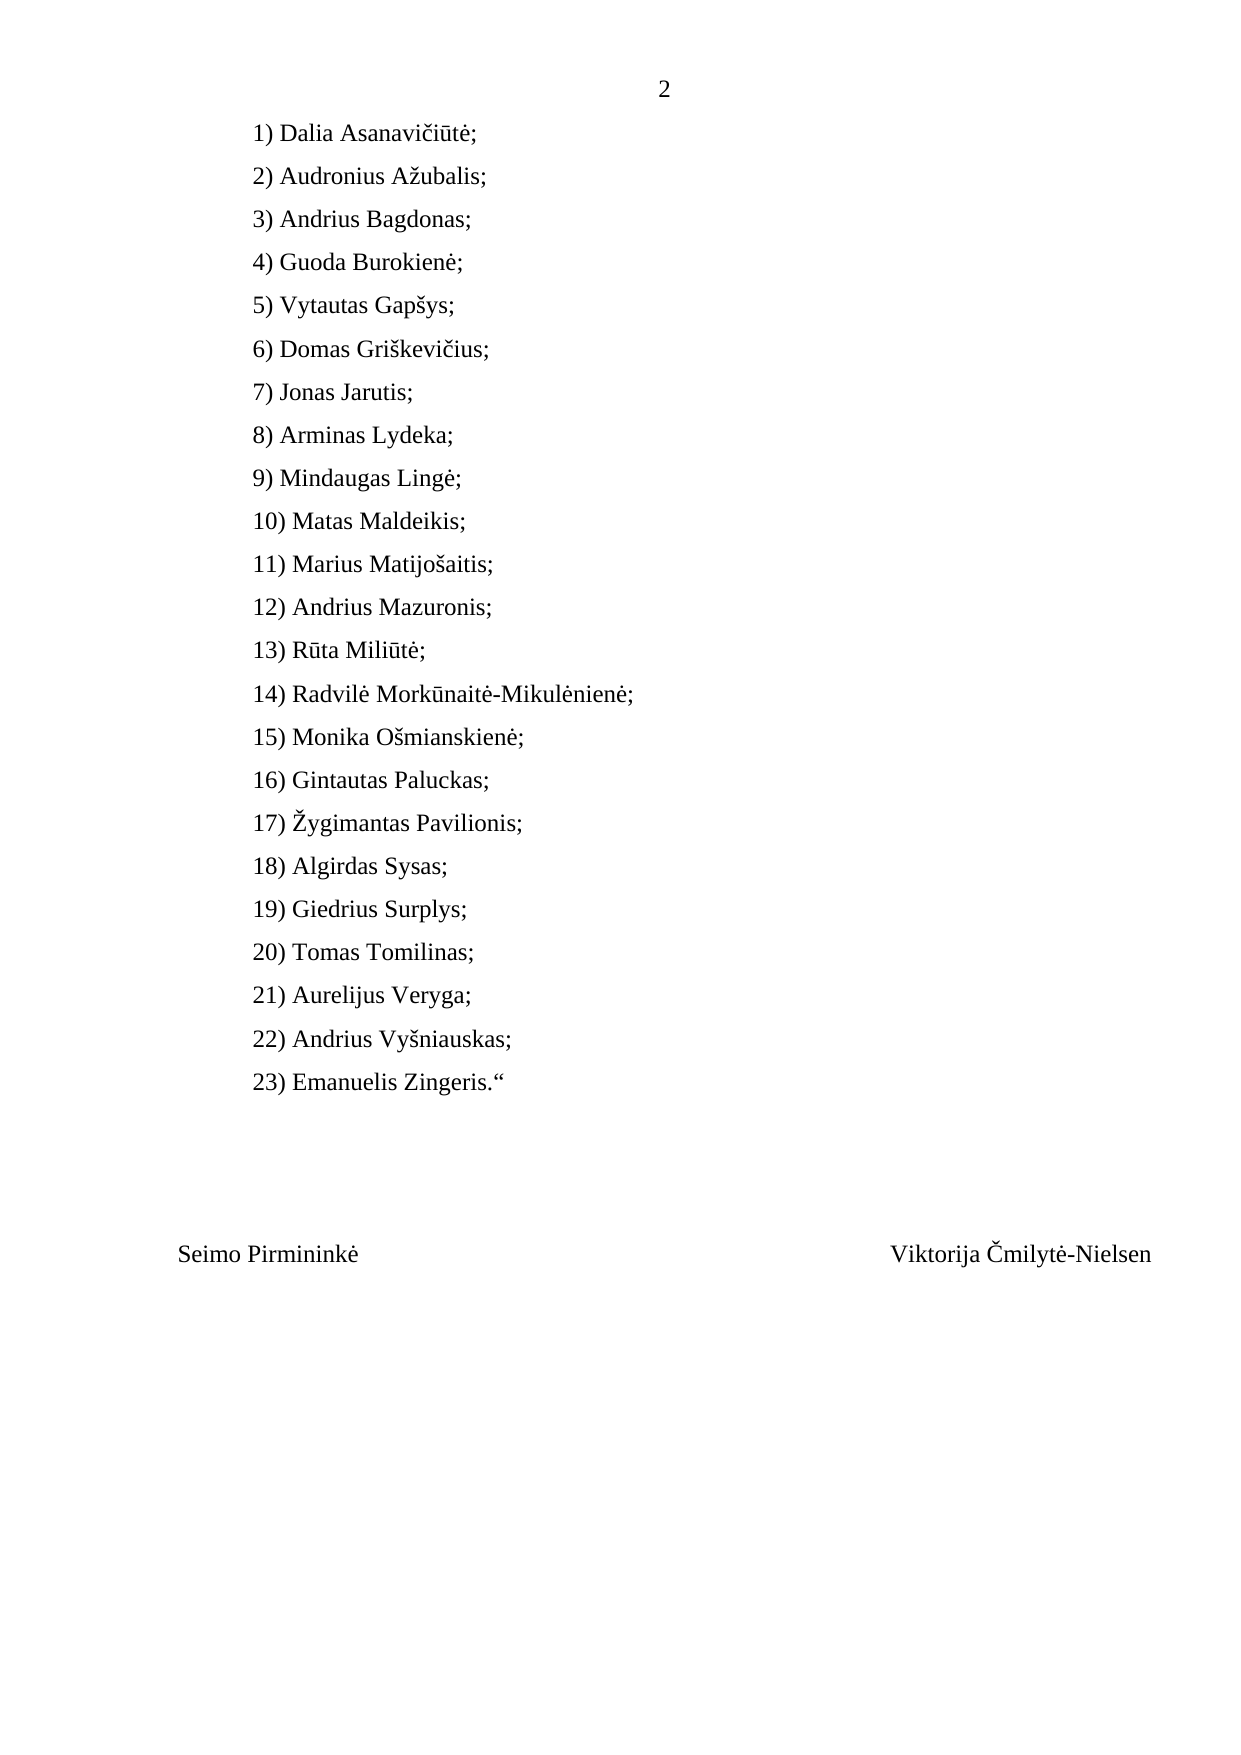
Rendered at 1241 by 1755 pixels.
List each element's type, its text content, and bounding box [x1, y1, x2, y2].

text 21) Aurelijus Veryga; [177, 981, 1152, 1009]
text 19) Giedrius Surplys; [177, 894, 1152, 923]
text 18) Algirdas Sysas; [177, 851, 1152, 880]
text 5) Vytautas Gapšys; [177, 291, 1152, 319]
text 9) Mindaugas Lingė; [177, 463, 1152, 492]
text 1) Dalia Asanavičiūtė; [177, 118, 1152, 147]
text 11) Marius Matijošaitis; [177, 549, 1152, 578]
text 4) Guoda Burokienė; [177, 247, 1152, 276]
text 2) Audronius Ažubalis; [177, 161, 1152, 190]
text Seimo Pirmininkė Viktorija Čmilytė-Nielsen [177, 1239, 1152, 1268]
text 3) Andrius Bagdonas; [177, 204, 1152, 233]
text 7) Jonas Jarutis; [177, 377, 1152, 406]
text 12) Andrius Mazuronis; [177, 592, 1152, 621]
text 15) Monika Ošmianskienė; [177, 722, 1152, 751]
text 17) Žygimantas Pavilionis; [177, 808, 1152, 837]
text 10) Matas Maldeikis; [177, 506, 1152, 535]
text 23) Emanuelis Zingeris.“ [177, 1067, 1152, 1096]
text 14) Radvilė Morkūnaitė-Mikulėnienė; [177, 679, 1152, 707]
text 8) Arminas Lydeka; [177, 420, 1152, 449]
text 22) Andrius Vyšniauskas; [177, 1024, 1152, 1052]
text 13) Rūta Miliūtė; [177, 636, 1152, 664]
text 6) Domas Griškevičius; [177, 334, 1152, 362]
text 16) Gintautas Paluckas; [177, 765, 1152, 794]
text 20) Tomas Tomilinas; [177, 937, 1152, 966]
